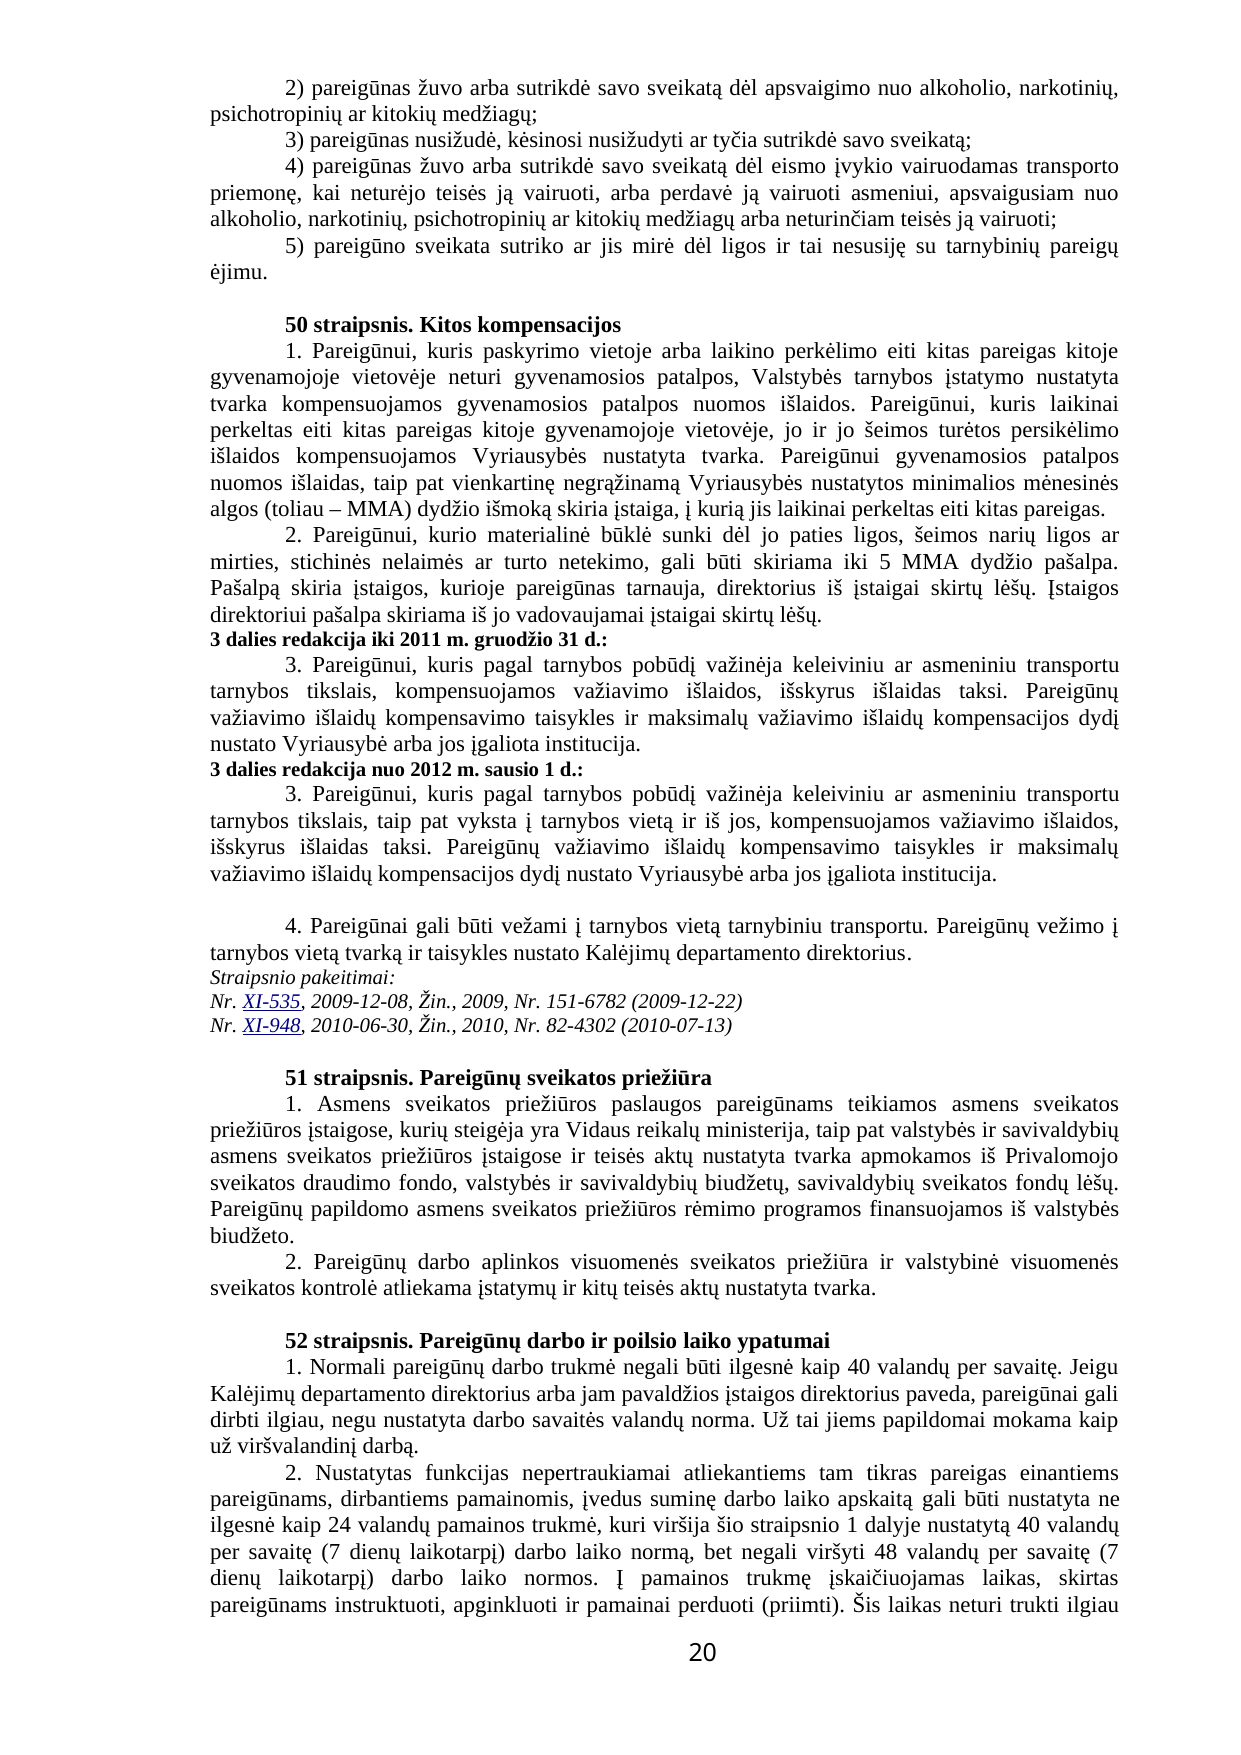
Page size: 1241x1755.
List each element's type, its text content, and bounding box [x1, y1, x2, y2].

text 51 straipsnis. Pareigūnų sveikatos priežiūra [210, 1063, 1120, 1090]
text 2. Pareigūnui, kurio materialinė būklė sunki dėl jo paties ligos, šeimos narių ligos ar mirties, stichinės nelaimės ar turto netekimo, gali būti skiriama iki 5 MMA dydžio pašalpa. Pašalpą skiria įstaigos, kurioje pareigūnas tarnauja, direktorius iš įstaigai skirtų lėšų. Įstaigos direktoriui pašalpa skiriama iš jo vadovaujamai įstaigai skirtų lėšų. [210, 522, 1120, 627]
text 4) pareigūnas žuvo arba sutrikdė savo sveikatą dėl eismo įvykio vairuodamas transporto priemonę, kai neturėjo teisės ją vairuoti, arba perdavė ją vairuoti asmeniui, apsvaigusiam nuo alkoholio, narkotinių, psichotropinių ar kitokių medžiagų arba neturinčiam teisės ją vairuoti; [210, 153, 1120, 232]
text 5) pareigūno sveikata sutriko ar jis mirė dėl ligos ir tai nesusiję su tarnybinių pareigų ėjimu. [210, 232, 1120, 284]
text 1. Asmens sveikatos priežiūros paslaugos pareigūnams teikiamos asmens sveikatos priežiūros įstaigose, kurių steigėja yra Vidaus reikalų ministerija, taip pat valstybės ir savivaldybių asmens sveikatos priežiūros įstaigose ir teisės aktų nustatyta tvarka apmokamos iš Privalomojo sveikatos draudimo fondo, valstybės ir savivaldybių biudžetų, savivaldybių sveikatos fondų lėšų. Pareigūnų papildomo asmens sveikatos priežiūros rėmimo programos finansuojamos iš valstybės biudžeto. [210, 1090, 1120, 1248]
text 2. Nustatytas funkcijas nepertraukiamai atliekantiems tam tikras pareigas einantiems pareigūnams, dirbantiems pamainomis, įvedus suminę darbo laiko apskaitą gali būti nustatyta ne ilgesnė kaip 24 valandų pamainos trukmė, kuri viršija šio straipsnio 1 dalyje nustatytą 40 valandų per savaitę (7 dienų laikotarpį) darbo laiko normą, bet negali viršyti 48 valandų per savaitę (7 dienų laikotarpį) darbo laiko normos. Į pamainos trukmę įskaičiuojamas laikas, skirtas pareigūnams instruktuoti, apginkluoti ir pamainai perduoti (priimti). Šis laikas neturi trukti ilgiau [210, 1459, 1120, 1617]
text 2) pareigūnas žuvo arba sutrikdė savo sveikatą dėl apsvaigimo nuo alkoholio, narkotinių, psichotropinių ar kitokių medžiagų; [210, 73, 1120, 126]
text Nr. XI-948, 2010-06-30, Žin., 2010, Nr. 82-4302 (2010-07-13) [210, 1013, 1120, 1037]
text Straipsnio pakeitimai: [210, 965, 1120, 989]
text 50 straipsnis. Kitos kompensacijos [210, 311, 1120, 337]
text 3 dalies redakcija nuo 2012 m. sausio 1 d.: [210, 756, 1120, 781]
text 3. Pareigūnui, kuris pagal tarnybos pobūdį važinėja keleiviniu ar asmeniniu transportu tarnybos tikslais, taip pat vyksta į tarnybos vietą ir iš jos, kompensuojamos važiavimo išlaidos, išskyrus išlaidas taksi. Pareigūnų važiavimo išlaidų kompensavimo taisykles ir maksimalų važiavimo išlaidų kompensacijos dydį nustato Vyriausybė arba jos įgaliota institucija. [210, 781, 1120, 886]
text 1. Normali pareigūnų darbo trukmė negali būti ilgesnė kaip 40 valandų per savaitę. Jeigu Kalėjimų departamento direktorius arba jam pavaldžios įstaigos direktorius paveda, pareigūnai gali dirbti ilgiau, negu nustatyta darbo savaitės valandų norma. Už tai jiems papildomai mokama kaip už viršvalandinį darbą. [210, 1353, 1120, 1459]
text 3) pareigūnas nusižudė, kėsinosi nusižudyti ar tyčia sutrikdė savo sveikatą; [210, 126, 1120, 153]
text 1. Pareigūnui, kuris paskyrimo vietoje arba laikino perkėlimo eiti kitas pareigas kitoje gyvenamojoje vietovėje neturi gyvenamosios patalpos, Valstybės tarnybos įstatymo nustatyta tvarka kompensuojamos gyvenamosios patalpos nuomos išlaidos. Pareigūnui, kuris laikinai perkeltas eiti kitas pareigas kitoje gyvenamojoje vietovėje, jo ir jo šeimos turėtos persikėlimo išlaidos kompensuojamos Vyriausybės nustatyta tvarka. Pareigūnui gyvenamosios patalpos nuomos išlaidas, taip pat vienkartinę negrąžinamą Vyriausybės nustatytos minimalios mėnesinės algos (toliau – MMA) dydžio išmoką skiria įstaiga, į kurią jis laikinai perkeltas eiti kitas pareigas. [210, 337, 1120, 522]
text Nr. XI-535, 2009-12-08, Žin., 2009, Nr. 151-6782 (2009-12-22) [210, 989, 1120, 1013]
text 52 straipsnis. Pareigūnų darbo ir poilsio laiko ypatumai [210, 1327, 1120, 1353]
text 3. Pareigūnui, kuris pagal tarnybos pobūdį važinėja keleiviniu ar asmeniniu transportu tarnybos tikslais, kompensuojamos važiavimo išlaidos, išskyrus išlaidas taksi. Pareigūnų važiavimo išlaidų kompensavimo taisykles ir maksimalų važiavimo išlaidų kompensacijos dydį nustato Vyriausybė arba jos įgaliota institucija. [210, 651, 1120, 756]
text 3 dalies redakcija iki 2011 m. gruodžio 31 d.: [210, 627, 1120, 651]
text 2. Pareigūnų darbo aplinkos visuomenės sveikatos priežiūra ir valstybinė visuomenės sveikatos kontrolė atliekama įstatymų ir kitų teisės aktų nustatyta tvarka. [210, 1248, 1120, 1301]
text 4. Pareigūnai gali būti vežami į tarnybos vietą tarnybiniu transportu. Pareigūnų vežimo į tarnybos vietą tvarką ir taisykles nustato Kalėjimų departamento direktorius. [210, 912, 1120, 965]
